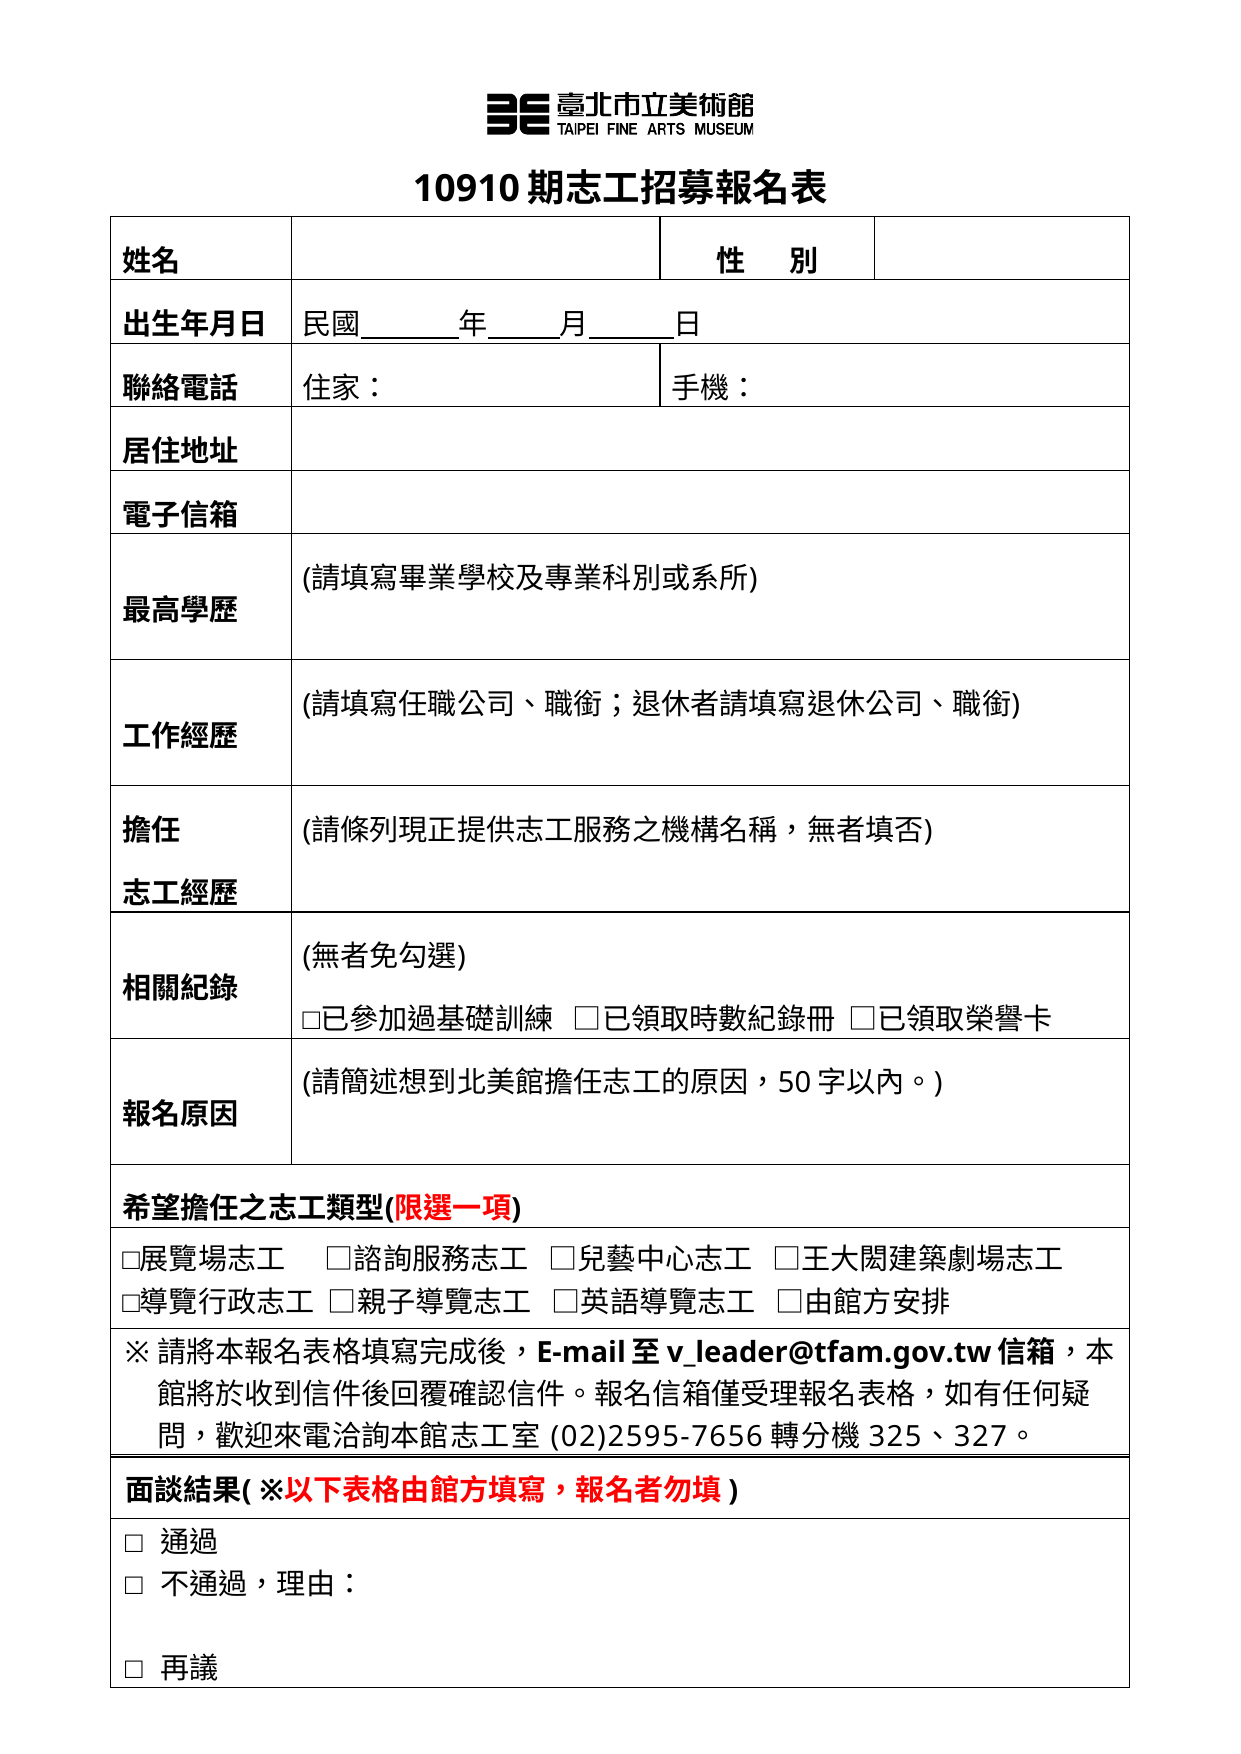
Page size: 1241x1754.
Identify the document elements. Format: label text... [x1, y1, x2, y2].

table_cell 最高學歷 [111, 534, 291, 659]
table_cell 聯絡電話 [111, 344, 291, 406]
table_header 性別 [661, 217, 874, 279]
table_cell □ 通過 [111, 1519, 1129, 1561]
table_cell 工作經歷 [111, 660, 291, 785]
table_cell (請填寫任職公司、職銜；退休者請填寫退休公司、職銜) [292, 660, 1129, 785]
table_cell □ 不通過，理由： [111, 1561, 1129, 1645]
table_cell (無者免勾選) □已參加過基礎訓練 □已領取時數紀錄冊 □已領取榮譽卡 [292, 913, 1129, 1037]
table_cell 面談結果( ※以下表格由館方填寫，報名者勿填 ) [111, 1458, 1129, 1518]
table_header [292, 217, 659, 279]
table_cell □ 再議 [111, 1645, 1129, 1687]
table_cell 住家： [292, 344, 659, 406]
table_cell 相關紀錄 [111, 913, 291, 1037]
table_header 姓名 [111, 217, 291, 279]
table_cell 希望擔任之志工類型(限選一項) [111, 1165, 1129, 1227]
table_cell 報名原因 [111, 1039, 291, 1163]
table_cell 民國 年 月 日 [292, 280, 1129, 343]
table_cell (請填寫畢業學校及專業科別或系所) [292, 534, 1129, 659]
table_cell 居住地址 [111, 407, 291, 470]
table_cell [292, 407, 1129, 470]
table_cell (請條列現正提供志工服務之機構名稱，無者填否) [292, 786, 1129, 911]
table_cell 電子信箱 [111, 471, 291, 533]
table_cell 擔任 志工經歷 [111, 786, 291, 911]
table_cell (請簡述想到北美館擔任志工的原因，50字以內。) [292, 1039, 1129, 1163]
text 10910期志工招募報名表 [187, 144, 1053, 206]
table_cell [292, 471, 1129, 533]
table_cell 手機： [661, 344, 1129, 406]
table_cell 出生年月日 [111, 280, 291, 343]
table_cell □展覽場志工 □諮詢服務志工 □兒藝中心志工 □王大閎建築劇場志工 □導覽行政志工 □親子導覽志工 □英語導覽志工 □由館方安排 [111, 1228, 1129, 1328]
table_cell ※ 請將本報名表格填寫完成後，E-mail至v_leader@tfam.gov.tw信箱，本館將於收到信件後回覆確認信件。報名信箱僅受理報名表格，如有任何疑問，歡迎來電洽詢本館志工室 (02)2595-7656轉分機325、327。 [111, 1329, 1129, 1454]
table_header [875, 217, 1129, 279]
